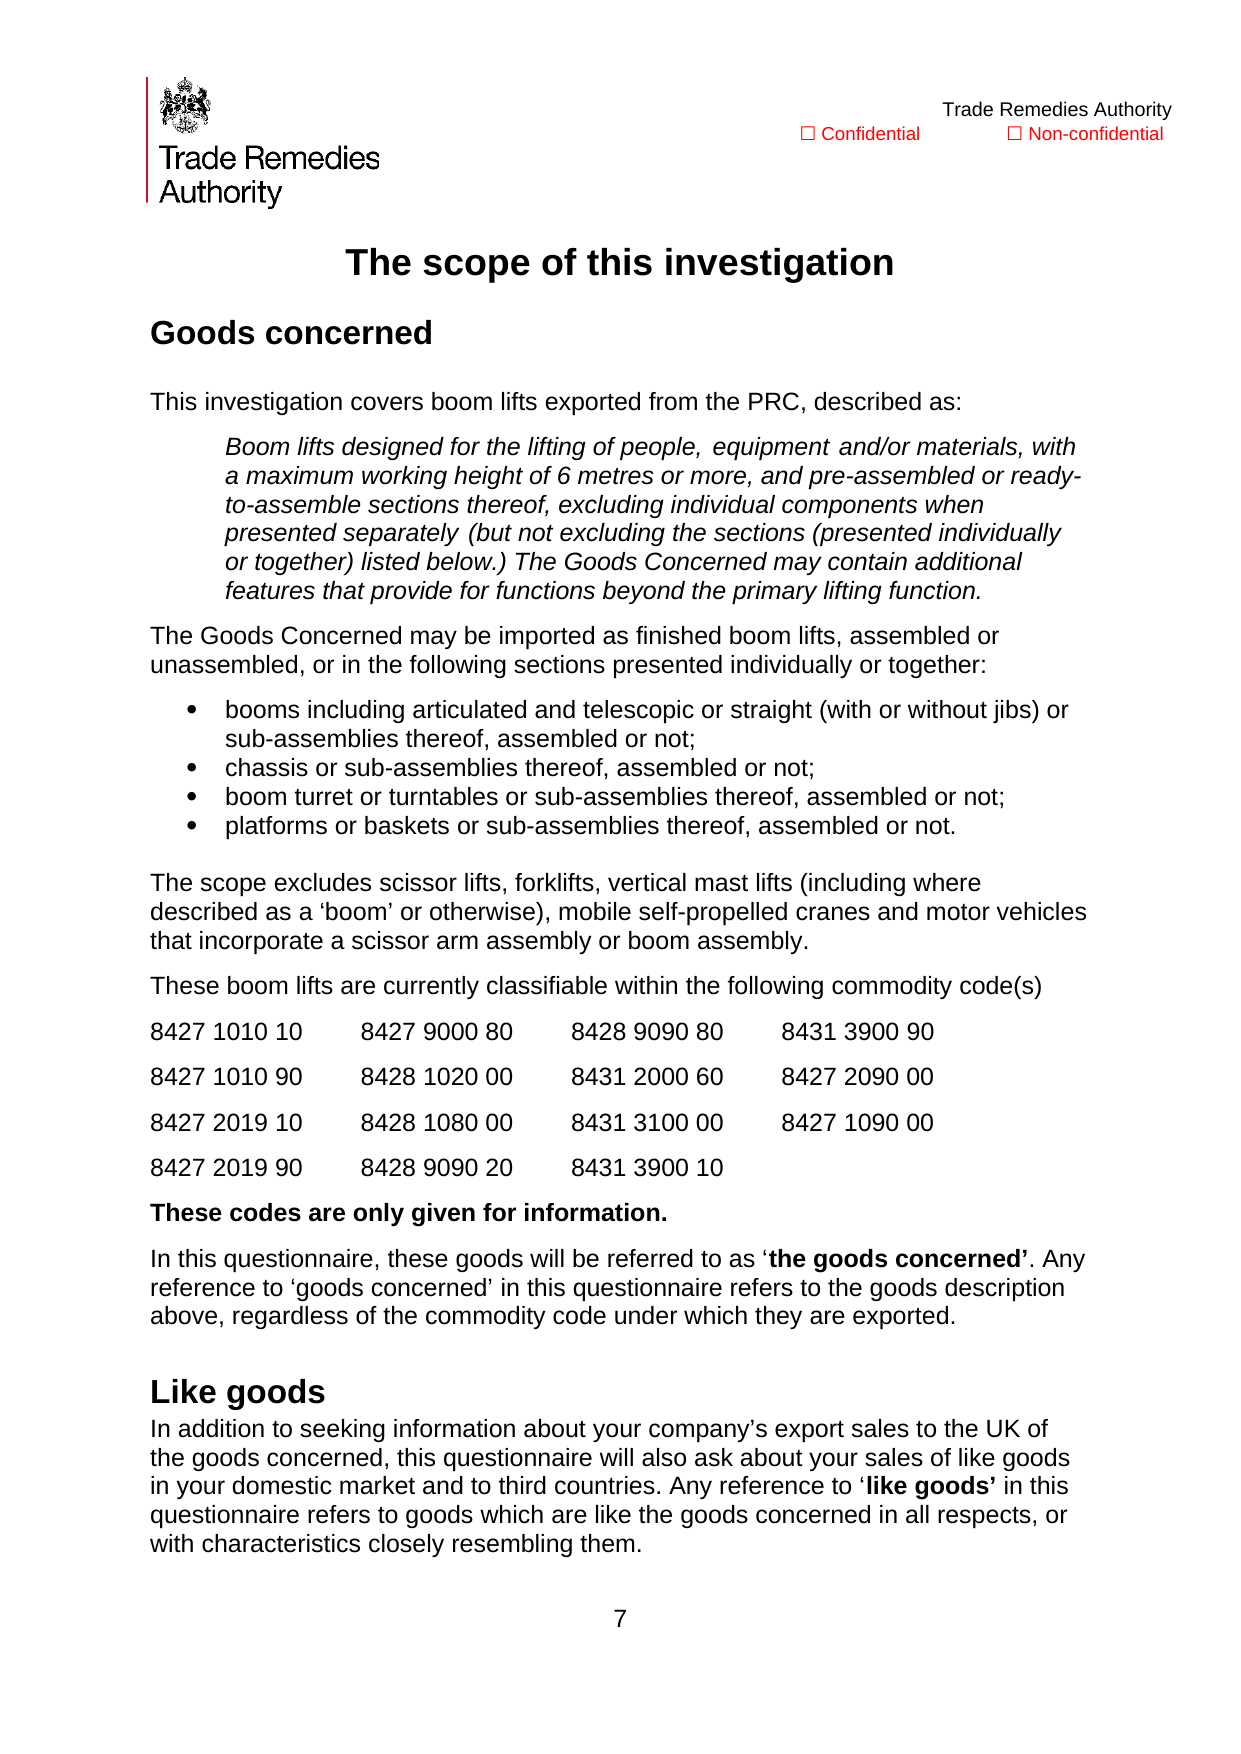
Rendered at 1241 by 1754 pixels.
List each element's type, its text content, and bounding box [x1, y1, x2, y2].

table_header 8427 9000 80 [360, 1017, 571, 1062]
text These codes are only given for information. [150, 1198, 1090, 1227]
table_cell 8431 2000 60 [571, 1062, 781, 1107]
text This investigation covers boom lifts exported from the PRC, described as: [150, 387, 1090, 415]
text In this questionnaire, these goods will be referred to as ‘the goods concerned’. Any reference to ‘goods concerned’ in this questionnaire refers to the goods description above, regardless of the commodity code under which they are exported. [150, 1244, 1090, 1330]
table_cell 8431 3900 10 [571, 1153, 781, 1198]
list chassis or sub-assemblies thereof, assembled or not; [187, 753, 1090, 782]
table_header 8427 1010 10 [150, 1017, 360, 1062]
text Boom lifts designed for the lifting of people, equipment and/or materials, with a maximum working height of 6 metres or more, and pre-assembled or ready-to-assemble sections thereof, excluding individual components when presented separately (but not excluding the sections (presented individually or together) listed below.) The Goods Concerned may contain additional features that provide for functions beyond the primary lifting function. [225, 432, 1090, 604]
text The Goods Concerned may be imported as finished boom lifts, assembled or unassembled, or in the following sections presented individually or together: [150, 621, 1090, 679]
table_cell 8427 2019 10 [150, 1108, 360, 1153]
list platforms or baskets or sub-assemblies thereof, assembled or not. [187, 811, 1090, 839]
table_cell 8428 1020 00 [360, 1062, 571, 1107]
text The scope excludes scissor lifts, forklifts, vertical mast lifts (including where described as a ‘boom’ or otherwise), mobile self-propelled cranes and motor vehicles that incorporate a scissor arm assembly or boom assembly. [150, 868, 1090, 954]
table_cell 8427 2019 90 [150, 1153, 360, 1198]
table_cell 8427 2090 00 [781, 1062, 1069, 1107]
list boom turret or turntables or sub-assemblies thereof, assembled or not; [187, 782, 1090, 811]
subtitle The scope of this investigation [150, 241, 1090, 284]
table_cell [781, 1153, 1069, 1198]
table_cell 8431 3100 00 [571, 1108, 781, 1153]
subtitle Like goods [150, 1372, 1090, 1410]
list booms including articulated and telescopic or straight (with or without jibs) or sub-assemblies thereof, assembled or not; [187, 695, 1090, 753]
table_cell 8428 9090 20 [360, 1153, 571, 1198]
table_cell 8427 1090 00 [781, 1108, 1069, 1153]
table_cell 8428 1080 00 [360, 1108, 571, 1153]
table_cell 8427 1010 90 [150, 1062, 360, 1107]
text These boom lifts are currently classifiable within the following commodity code(s) [150, 971, 1090, 1000]
subtitle Goods concerned [150, 313, 1090, 351]
table_header 8431 3900 90 [781, 1017, 1069, 1062]
table_header 8428 9090 80 [571, 1017, 781, 1062]
text In addition to seeking information about your company’s export sales to the UK of the goods concerned, this questionnaire will also ask about your sales of like goods in your domestic market and to third countries. Any reference to ‘like goods’ in this questionnaire refers to goods which are like the goods concerned in all respects, or with characteristics closely resembling them. [150, 1414, 1090, 1558]
